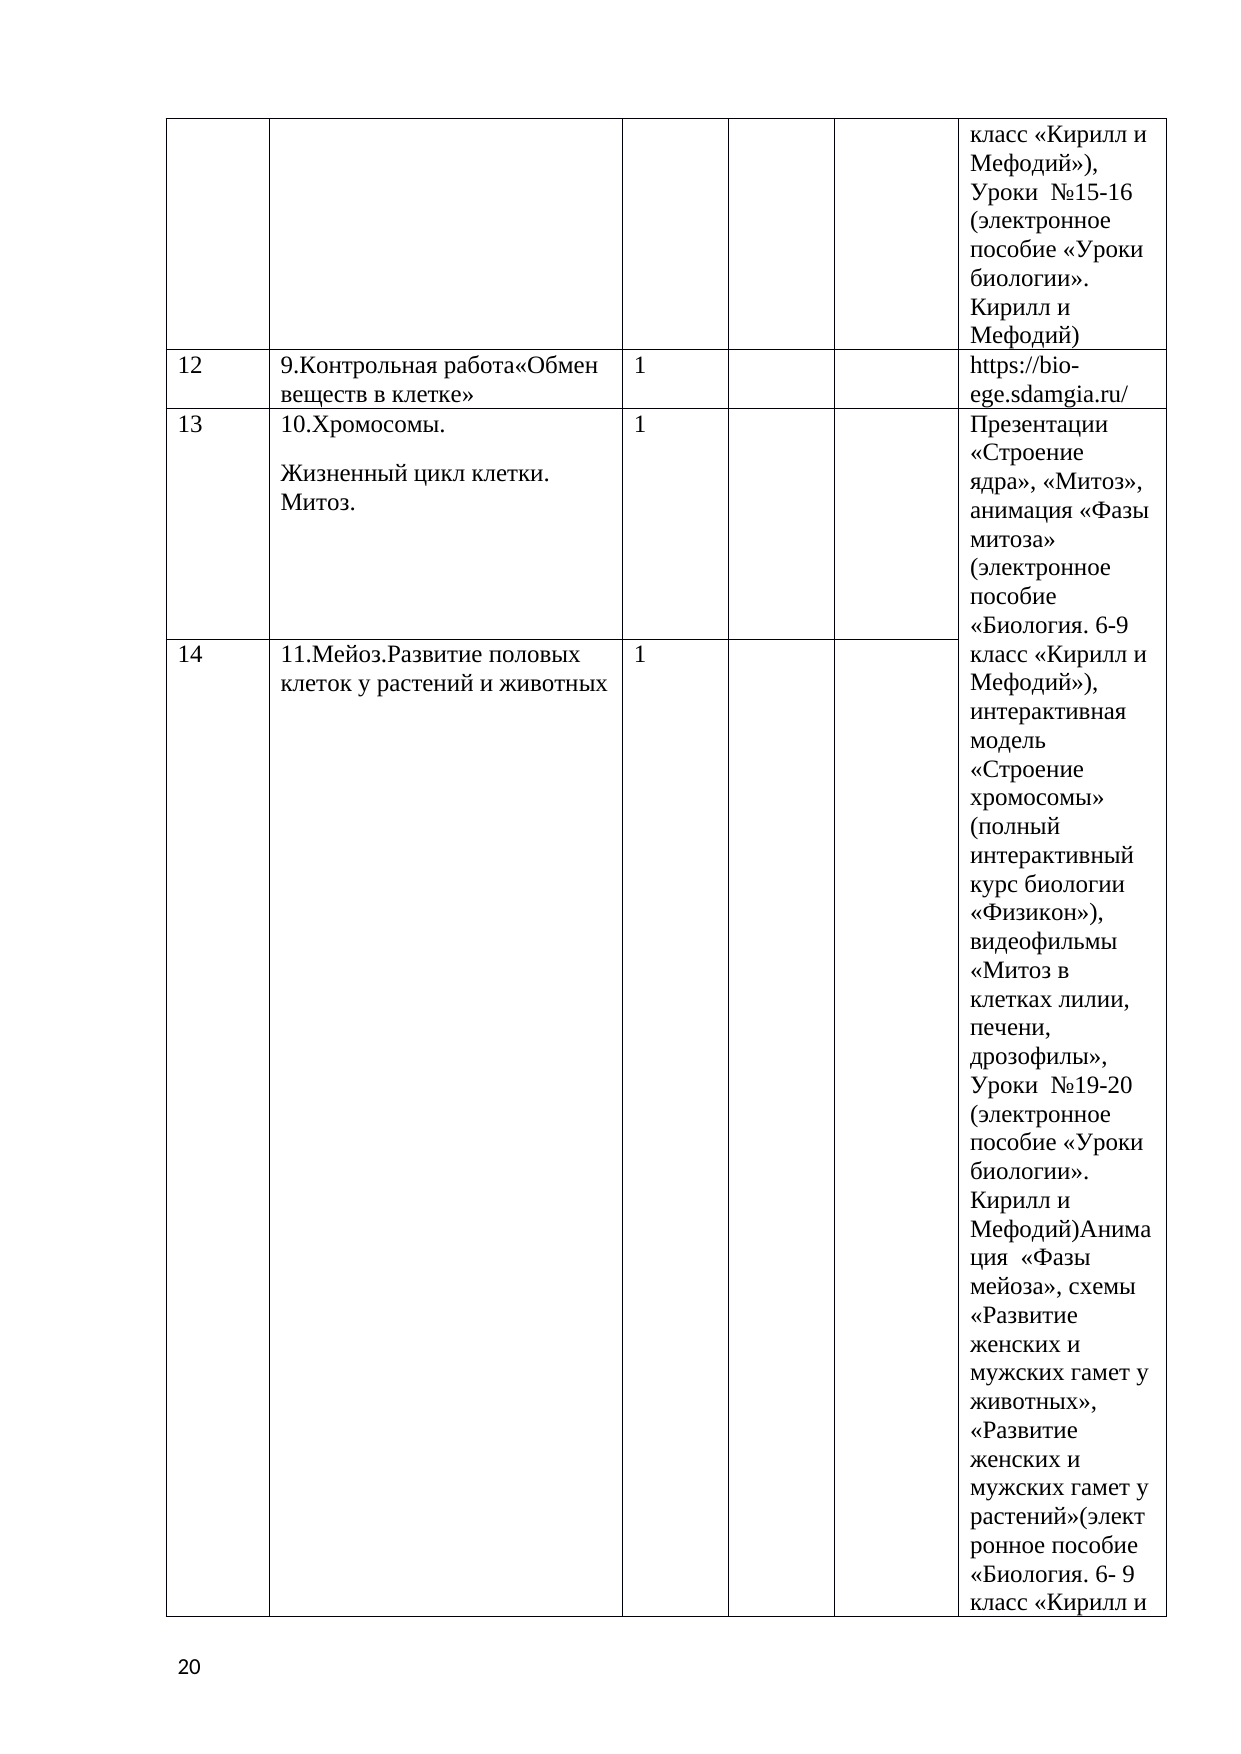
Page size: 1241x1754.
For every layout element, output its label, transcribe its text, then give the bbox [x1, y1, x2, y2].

table_cell [835, 119, 958, 349]
table_cell 1 [623, 640, 728, 1616]
table_cell 10.Хромосомы. Жизненный цикл клетки. Митоз. [270, 409, 622, 638]
table_cell 9.Контрольная работа«Обмен веществ в клетке» [270, 350, 622, 408]
table_cell [270, 119, 622, 349]
table_cell [835, 350, 958, 408]
table_cell 1 [623, 409, 728, 638]
table_cell [729, 409, 834, 638]
table_cell 12 [167, 350, 269, 408]
table_cell [623, 119, 728, 349]
table_cell 11.Мейоз.Развитие половых клеток у растений и животных [270, 640, 622, 1616]
table_cell 14 [167, 640, 269, 1616]
table_cell [835, 409, 958, 638]
table_cell 1 [623, 350, 728, 408]
table_cell [729, 350, 834, 408]
table_cell [835, 640, 958, 1616]
table_cell 13 [167, 409, 269, 638]
table_cell https://bio-ege.sdamgia.ru/ [959, 350, 1166, 408]
table_cell Презентации «Строение ядра», «Митоз», анимация «Фазы митоза» (электронное пособие «Биология. 6-9 класс «Кирилл и Мефодий»), интерактивная модель «Строение хромосомы» (полный интерактивный курс биологии «Физикон»), видеофильмы «Митоз в клетках лилии, печени, дрозофилы», Уроки №19-20 (электронное пособие «Уроки биологии». Кирилл и Мефодий)Анимация «Фазы мейоза», схемы «Развитие женских и мужских гамет у животных», «Развитие женских и мужских гамет у растений»(электронное пособие «Биология. 6- 9 класс «Кирилл и [959, 409, 1166, 1616]
table_cell [729, 119, 834, 349]
table_cell [729, 640, 834, 1616]
table_cell класс «Кирилл и Мефодий»), Уроки №15-16 (электронное пособие «Уроки биологии». Кирилл и Мефодий) [959, 119, 1166, 349]
table_cell [167, 119, 269, 349]
